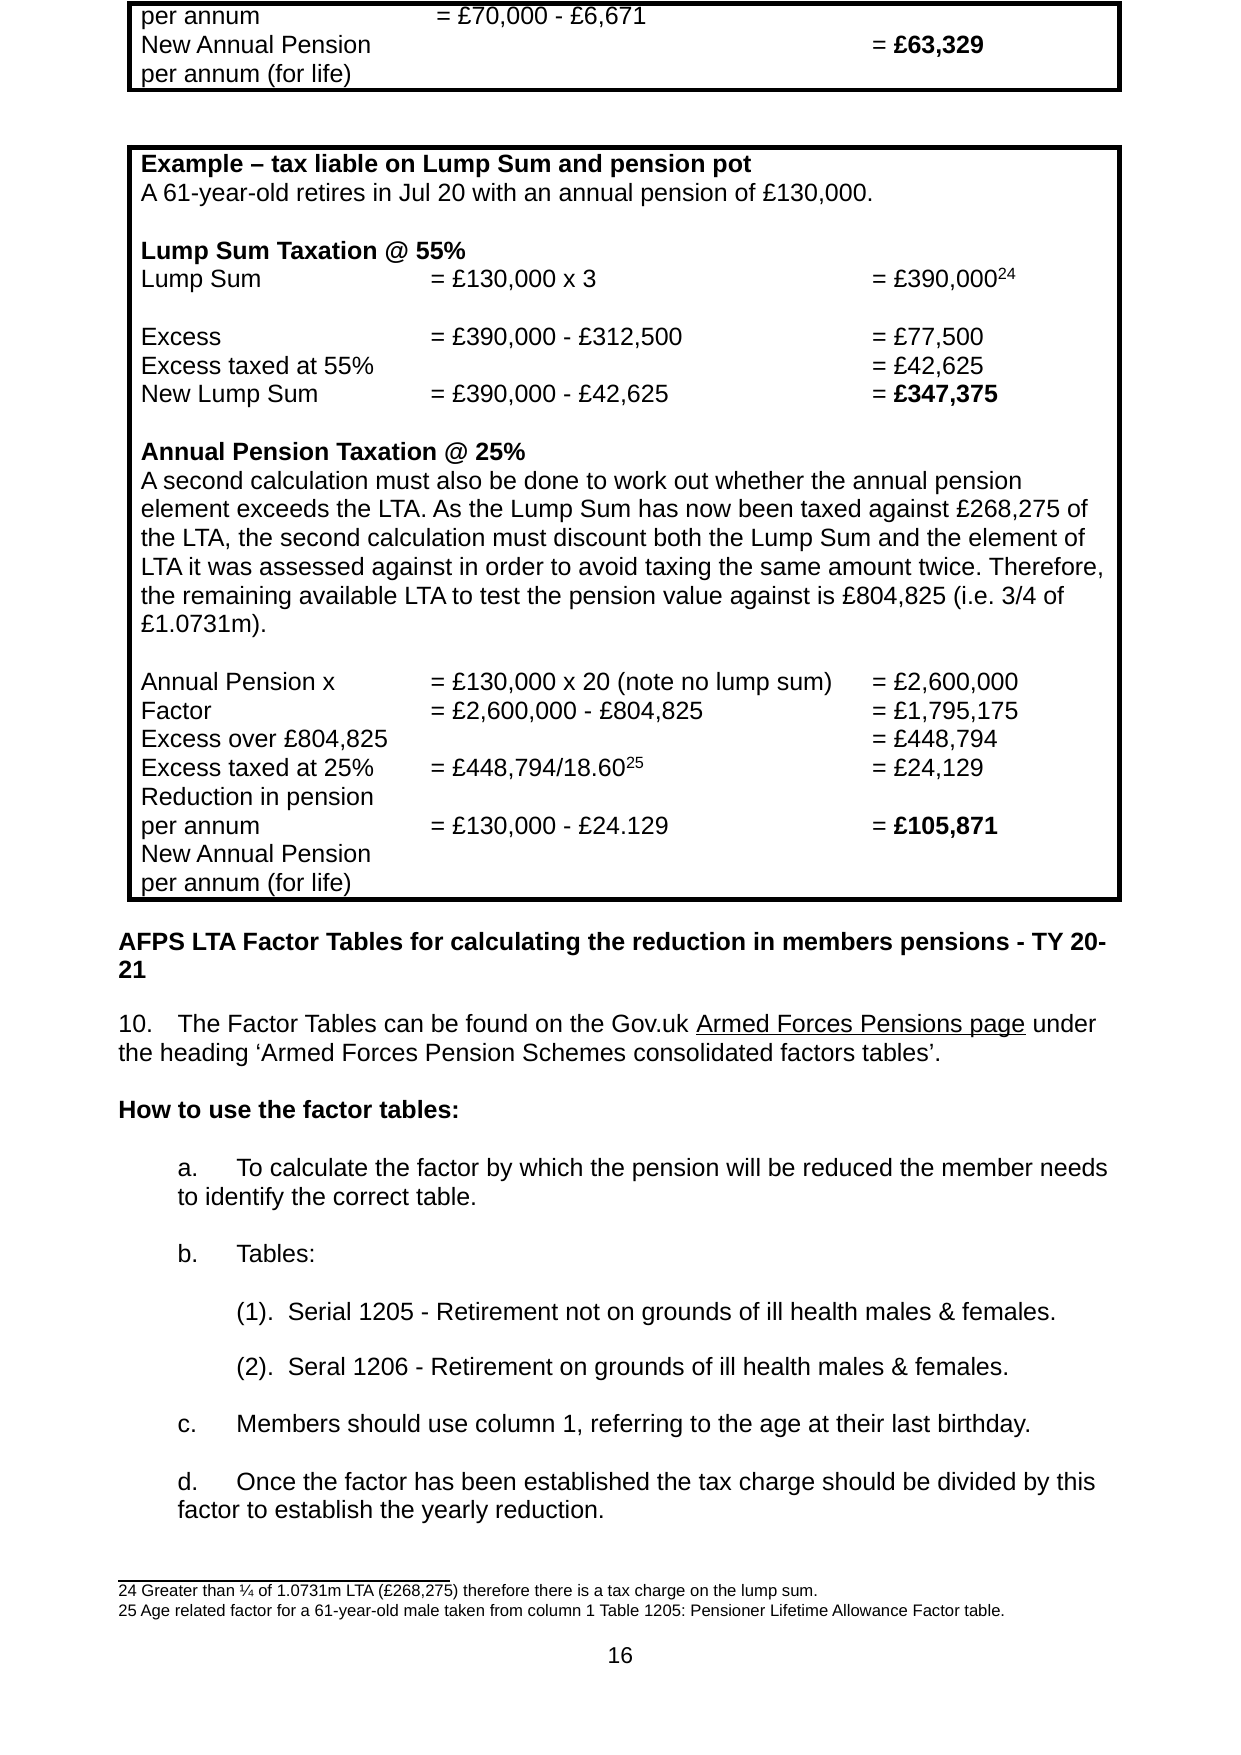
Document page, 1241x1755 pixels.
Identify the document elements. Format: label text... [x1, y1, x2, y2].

text d. Once the factor has been established the tax charge should be divided by this factor to establish the yearly reduction. [177, 1467, 1122, 1524]
text a. To calculate the factor by which the pension will be reduced the member needs to identify the correct table. [177, 1153, 1122, 1210]
text b. Tables: [177, 1239, 1122, 1268]
subtitle AFPS LTA Factor Tables for calculating the reduction in members pensions - TY 20-21 [118, 927, 1122, 984]
text 10. The Factor Tables can be found on the Gov.uk Armed Forces Pensions page under the heading ‘Armed Forces Pension Schemes consolidated factors tables’. [118, 1009, 1122, 1067]
text c. Members should use column 1, referring to the age at their last birthday. [177, 1409, 1122, 1438]
table_cell = £130,000 x 20 (note no lump sum) = £2,600,000 - £804,825 = £448,794/18.60 = £130,000 - £24.129 [419, 667, 861, 897]
table_cell = £70,000 x 3 = £70,000 x 20 = £1,400,000 + £210,000 = £134,225/20.12 = £70,000 - £6,671 [425, 6, 861, 87]
text (1). Serial 1205 - Retirement not on grounds of ill health males & females. [177, 1297, 1122, 1325]
table_cell Annual Pension x Factor Excess over £804,825 Excess taxed at 25% Reduction in pension per annum New Annual Pension per annum (for life) [132, 667, 419, 897]
table_cell = £2,600,000 = £1,795,175 = £448,794 = £24,129 = £105,871 [861, 667, 1117, 897]
table_cell = £63,329 [861, 6, 1117, 87]
text How to use the factor tables: [118, 1095, 1122, 1124]
table_cell per annum New Annual Pension per annum (for life) [132, 6, 425, 87]
table_cell = £390,000 = £77,500 = £42,625 = £347,375 [861, 265, 1117, 408]
table_cell Annual Pension Taxation @ 25% A second calculation must also be done to work out whether the annual pension element exceeds the LTA. As the Lump Sum has now been taxed against £268,275 of the LTA, the second calculation must discount both the Lump Sum and the element of LTA it was assessed against in order to avoid taxing the same amount twice. Therefore, the remaining available LTA to test the pension value against is £804,825 (i.e. 3/4 of £1.0731m). [132, 408, 1117, 667]
table_cell Lump Sum Excess Excess taxed at 55% New Lump Sum [132, 265, 419, 408]
table_cell = £130,000 x 3 = £390,000 - £312,500 = £390,000 - £42,625 [419, 265, 861, 408]
table_header Example – tax liable on Lump Sum and pension pot A 61-year-old retires in Jul 20 with an annual pension of £130,000. Lump Sum Taxation @ 55% [132, 150, 1117, 264]
text (2). Seral 1206 - Retirement on grounds of ill health males & females. [177, 1352, 1122, 1381]
